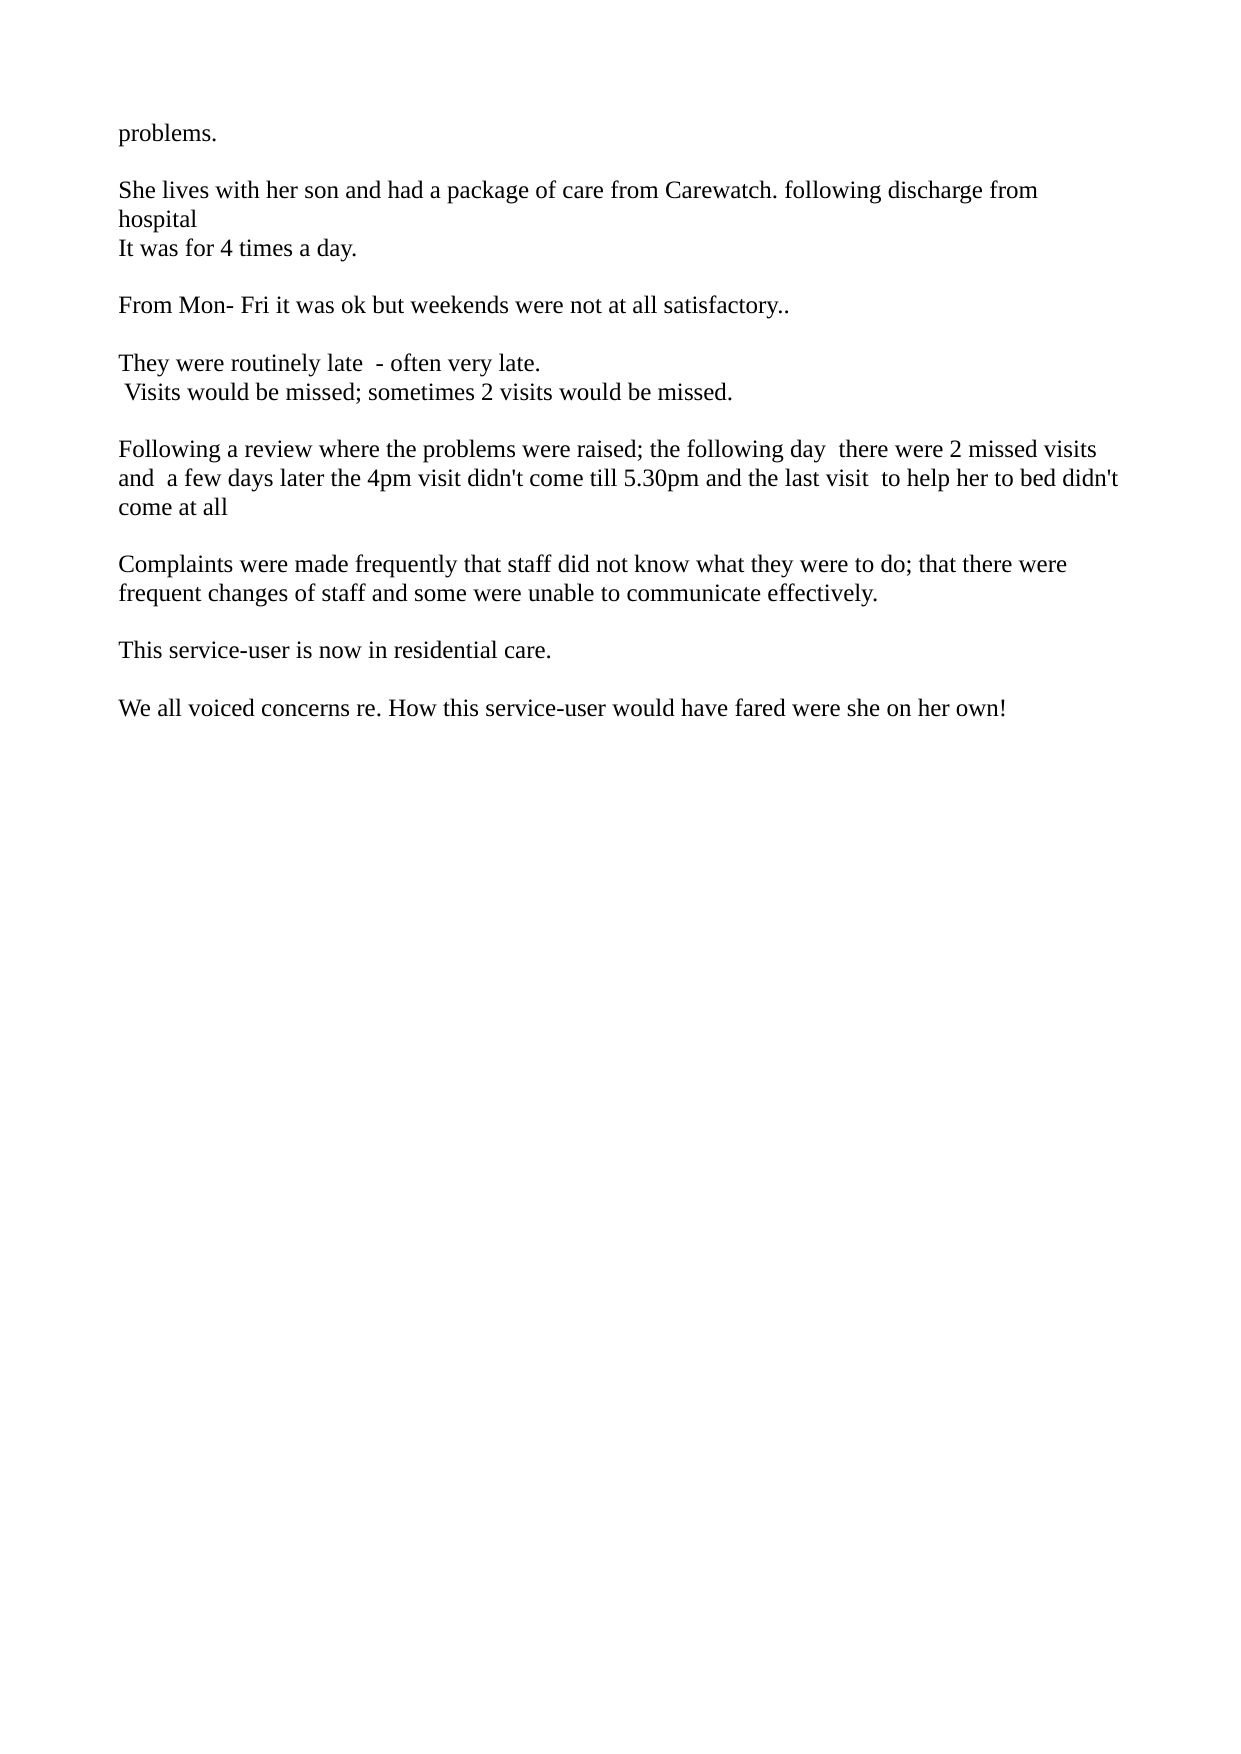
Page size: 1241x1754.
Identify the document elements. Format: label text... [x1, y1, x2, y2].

text Following a review where the problems were raised; the following day there were 2 missed visits and a few days later the 4pm visit didn't come till 5.30pm and the last visit to help her to bed didn't come at all [118, 434, 1122, 521]
text From Mon- Fri it was ok but weekends were not at all satisfactory.. [118, 291, 1122, 319]
text This service-user is now in residential care. [118, 636, 1122, 664]
text They were routinely late - often very late. [118, 348, 1122, 377]
text Visits would be missed; sometimes 2 visits would be missed. [118, 377, 1122, 406]
text Complaints were made frequently that staff did not know what they were to do; that there were frequent changes of staff and some were unable to communicate effectively. [118, 549, 1122, 607]
text problems. [118, 118, 1122, 147]
text We all voiced concerns re. How this service-user would have fared were she on her own! [118, 693, 1122, 722]
text She lives with her son and had a package of care from Carewatch. following discharge from hospital [118, 176, 1122, 233]
text It was for 4 times a day. [118, 233, 1122, 262]
